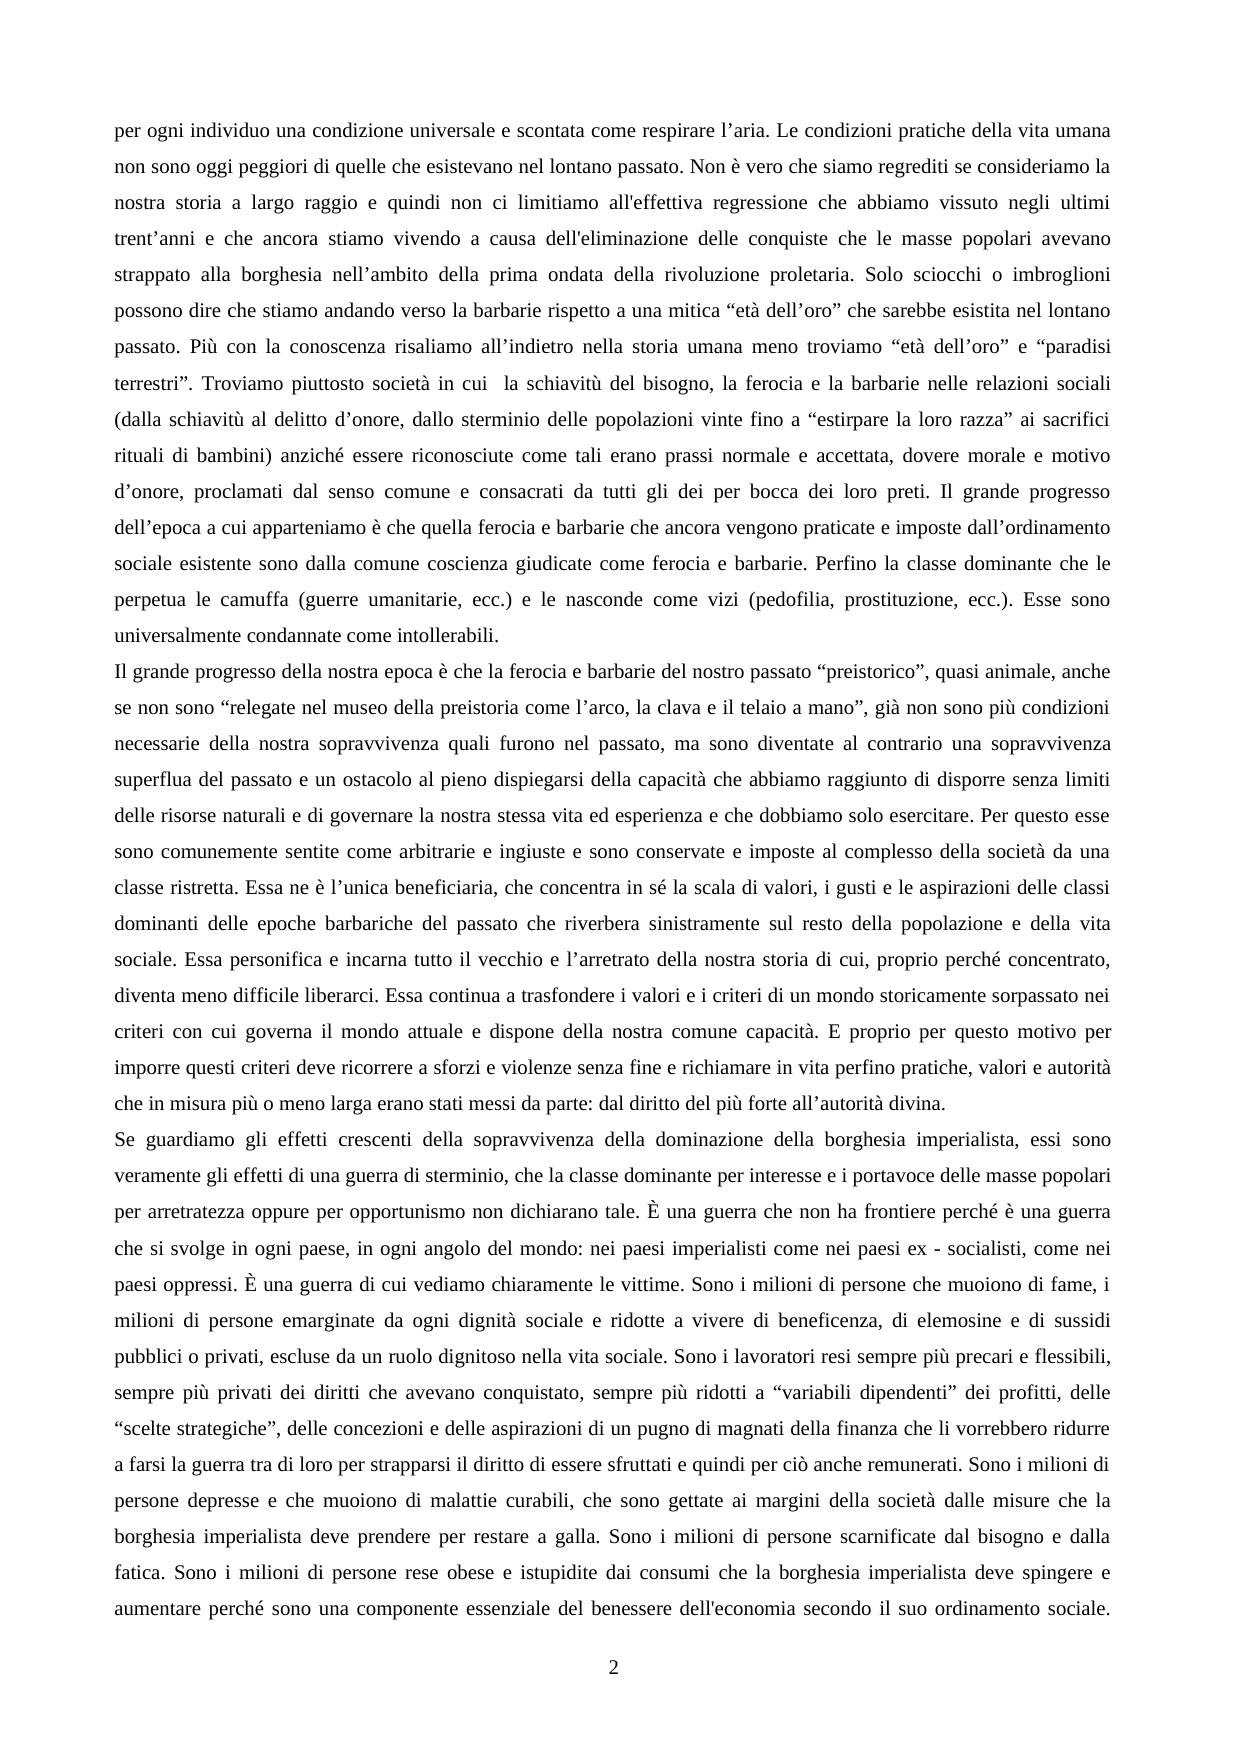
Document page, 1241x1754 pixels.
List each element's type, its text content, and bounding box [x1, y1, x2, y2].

text Il grande progresso della nostra epoca è che la ferocia e barbarie del nostro passato “preistorico”, quasi animale, anche se non sono “relegate nel museo della preistoria come l’arco, la clava e il telaio a mano”, già non sono più condizioni necessarie della nostra sopravvivenza quali furono nel passato, ma sono diventate al contrario una sopravvivenza superflua del passato e un ostacolo al pieno dispiegarsi della capacità che abbiamo raggiunto di disporre senza limiti delle risorse naturali e di governare la nostra stessa vita ed esperienza e che dobbiamo solo esercitare. Per questo esse sono comunemente sentite come arbitrarie e ingiuste e sono conservate e imposte al complesso della società da una classe ristretta. Essa ne è l’unica beneficiaria, che concentra in sé la scala di valori, i gusti e le aspirazioni delle classi dominanti delle epoche barbariche del passato che riverbera sinistramente sul resto della popolazione e della vita sociale. Essa personifica e incarna tutto il vecchio e l’arretrato della nostra storia di cui, proprio perché concentrato, diventa meno difficile liberarci. Essa continua a trasfondere i valori e i criteri di un mondo storicamente sorpassato nei criteri con cui governa il mondo attuale e dispone della nostra comune capacità. E proprio per questo motivo per imporre questi criteri deve ricorrere a sforzi e violenze senza fine e richiamare in vita perfino pratiche, valori e autorità che in misura più o meno larga erano stati messi da parte: dal diritto del più forte all’autorità divina. [114, 659, 1112, 1115]
text Se guardiamo gli effetti crescenti della sopravvivenza della dominazione della borghesia imperialista, essi sono veramente gli effetti di una guerra di sterminio, che la classe dominante per interesse e i portavoce delle masse popolari per arretratezza oppure per opportunismo non dichiarano tale. È una guerra che non ha frontiere perché è una guerra che si svolge in ogni paese, in ogni angolo del mondo: nei paesi imperialisti come nei paesi ex - socialisti, come nei paesi oppressi. È una guerra di cui vediamo chiaramente le vittime. Sono i milioni di persone che muoiono di fame, i milioni di persone emarginate da ogni dignità sociale e ridotte a vivere di beneficenza, di elemosine e di sussidi pubblici o privati, escluse da un ruolo dignitoso nella vita sociale. Sono i lavoratori resi sempre più precari e flessibili, sempre più privati dei diritti che avevano conquistato, sempre più ridotti a “variabili dipendenti” dei profitti, delle “scelte strategiche”, delle concezioni e delle aspirazioni di un pugno di magnati della finanza che li vorrebbero ridurre a farsi la guerra tra di loro per strapparsi il diritto di essere sfruttati e quindi per ciò anche remunerati. Sono i milioni di persone depresse e che muoiono di malattie curabili, che sono gettate ai margini della società dalle misure che la borghesia imperialista deve prendere per restare a galla. Sono i milioni di persone scarnificate dal bisogno e dalla fatica. Sono i milioni di persone rese obese e istupidite dai consumi che la borghesia imperialista deve spingere e aumentare perché sono una componente essenziale del benessere dell'economia secondo il suo ordinamento sociale. [114, 1127, 1112, 1620]
text per ogni individuo una condizione universale e scontata come respirare l’aria. Le condizioni pratiche della vita umana non sono oggi peggiori di quelle che esistevano nel lontano passato. Non è vero che siamo regrediti se consideriamo la nostra storia a largo raggio e quindi non ci limitiamo all'effettiva regressione che abbiamo vissuto negli ultimi trent’anni e che ancora stiamo vivendo a causa dell'eliminazione delle conquiste che le masse popolari avevano strappato alla borghesia nell’ambito della prima ondata della rivoluzione proletaria. Solo sciocchi o imbroglioni possono dire che stiamo andando verso la barbarie rispetto a una mitica “età dell’oro” che sarebbe esistita nel lontano passato. Più con la conoscenza risaliamo all’indietro nella storia umana meno troviamo “età dell’oro” e “paradisi terrestri”. Troviamo piuttosto società in cui la schiavitù del bisogno, la ferocia e la barbarie nelle relazioni sociali (dalla schiavitù al delitto d’onore, dallo sterminio delle popolazioni vinte fino a “estirpare la loro razza” ai sacrifici rituali di bambini) anziché essere riconosciute come tali erano prassi normale e accettata, dovere morale e motivo d’onore, proclamati dal senso comune e consacrati da tutti gli dei per bocca dei loro preti. Il grande progresso dell’epoca a cui apparteniamo è che quella ferocia e barbarie che ancora vengono praticate e imposte dall’ordinamento sociale esistente sono dalla comune coscienza giudicate come ferocia e barbarie. Perfino la classe dominante che le perpetua le camuffa (guerre umanitarie, ecc.) e le nasconde come vizi (pedofilia, prostituzione, ecc.). Esse sono universalmente condannate come intollerabili. [114, 118, 1112, 647]
